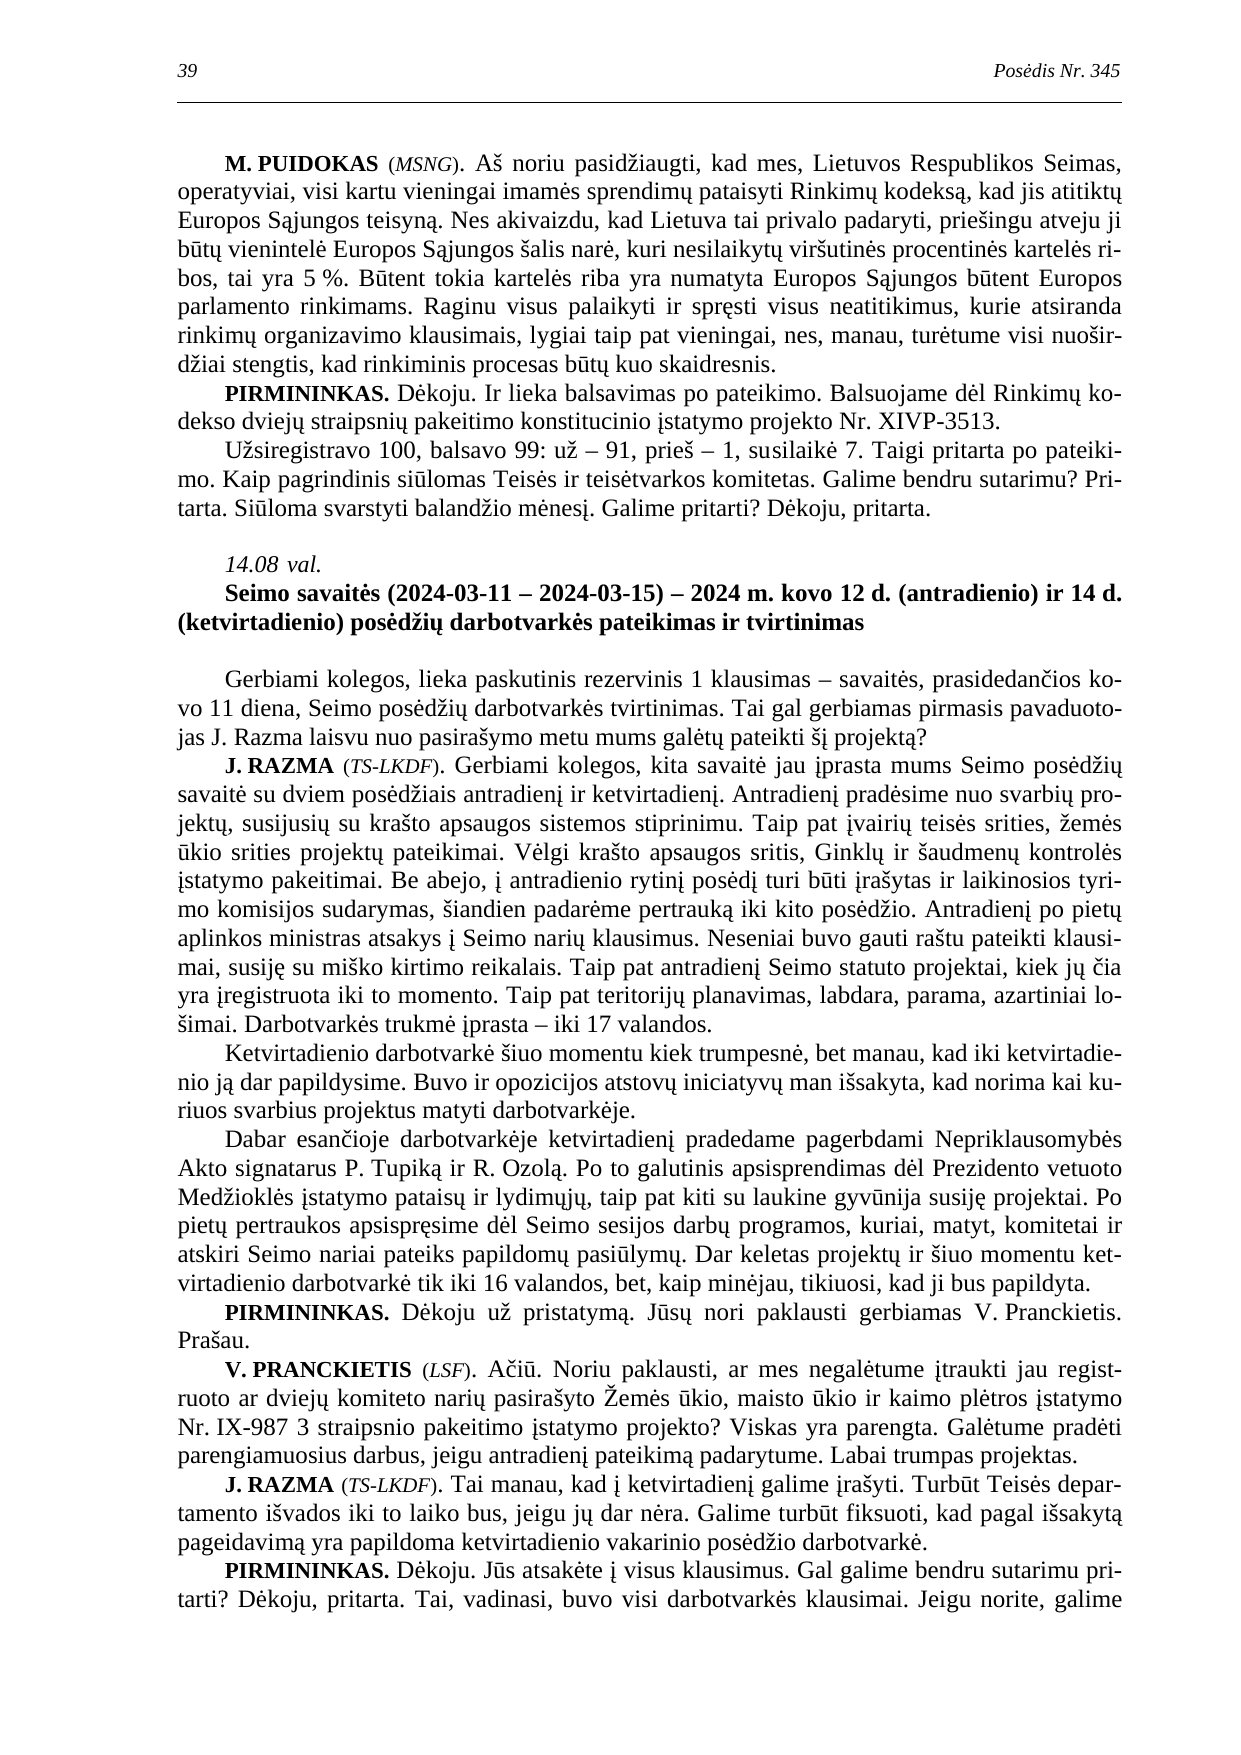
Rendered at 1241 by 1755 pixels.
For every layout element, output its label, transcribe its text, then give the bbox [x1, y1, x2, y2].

text PIRMININKAS. Dė­ko­ju. Ir lie­ka bal­sa­vi­mas po pa­tei­ki­mo. Bal­suo­ja­me dėl Rin­ki­mų ko­dek­so dvie­jų straips­nių pa­kei­ti­mo kon­sti­tu­ci­nio įsta­ty­mo pro­jek­to Nr. XIVP-3513. [177, 378, 1122, 435]
text V. PRANCKIETIS (LSF). Ačiū. No­riu pa­klaus­ti, ar mes ne­ga­lė­tu­me įtrauk­ti jau re­gist­ruoto ar dvie­jų ko­mi­te­to na­rių pa­si­ra­šy­to Že­mės ūkio, mais­to ūkio ir kai­mo plėt­ros įsta­ty­mo Nr. IX-987 3 straips­nio pa­kei­ti­mo įsta­ty­mo pro­jek­to? Vis­kas yra pa­reng­ta. Ga­lė­tu­me pra­dė­ti pa­ren­gia­muo­sius dar­bus, jei­gu ant­ra­die­nį pa­tei­ki­mą pa­da­ry­tu­me. La­bai trum­pas pro­jek­tas. [177, 1354, 1122, 1469]
text Da­bar esan­čio­je dar­bo­tvarkėje ket­vir­ta­die­nį pra­de­da­me pa­gerb­da­mi Ne­pri­klau­so­my­bės Ak­to sig­na­ta­rus P. Tu­pi­ką ir R. Ozo­lą. Po to ga­lu­ti­nis ap­si­spren­di­mas dėl Pre­zi­den­to ve­tuo­to Me­džiok­lės įsta­ty­mo pa­tai­sų ir ly­di­mų­jų, taip pat ki­ti su lau­ki­ne gy­vū­ni­ja su­si­ję pro­jek­tai. Po pie­tų per­trau­kos ap­si­sprę­si­me dėl Sei­mo se­si­jos dar­bų pro­gra­mos, ku­riai, ma­tyt, ko­mi­te­tai ir at­ski­ri Sei­mo na­riai pa­teiks pa­pil­do­mų pa­siū­ly­mų. Dar ke­le­tas pro­jek­tų ir šiuo mo­men­tu ket­vir­ta­die­nio dar­bo­tvarkė tik iki 16 va­lan­dos, bet, kaip mi­nė­jau, ti­kiuo­si, kad ji bus pa­pil­dy­ta. [177, 1124, 1122, 1297]
text Už­si­re­gist­ra­vo 100, bal­sa­vo 99: už – 91, prieš – 1, su­si­lai­kė 7. Tai­gi pri­tar­ta po pa­tei­ki­mo. Kaip pa­grin­di­nis siū­lo­mas Tei­sės ir tei­sėt­var­kos ko­mi­te­tas. Ga­li­me ben­dru su­ta­ri­mu? Pri­tar­ta. Siū­lo­ma svars­ty­ti ba­lan­džio mė­ne­sį. Ga­li­me pri­tar­ti? Dė­ko­ju, pri­tar­ta. [177, 435, 1122, 521]
text Ger­bia­mi ko­le­gos, lie­ka pas­ku­ti­nis re­zer­vi­nis 1 klau­si­mas – sa­vai­tės, pra­si­de­dan­čios ko­vo 11 die­na, Sei­mo po­sė­džių dar­bo­tvarkės tvir­ti­ni­mas. Tai gal ger­bia­mas pir­ma­sis pa­va­duo­to­jas J. Raz­ma lais­vu nuo pa­si­ra­šy­mo me­tu mums ga­lė­tų pa­teik­ti šį pro­jek­tą? [177, 664, 1122, 750]
text J. RAZMA (TS-LKDF). Tai ma­nau, kad į ket­vir­ta­die­nį ga­li­me įra­šy­ti. Tur­būt Tei­sės de­par­ta­men­to iš­va­dos iki to lai­ko bus, jei­gu jų dar nė­ra. Ga­li­me tur­būt fik­suo­ti, kad pa­gal iš­sa­ky­tą pa­gei­da­vi­mą yra pa­pil­do­ma ket­vir­ta­die­nio va­ka­ri­nio po­sė­džio dar­bo­tvarkė. [177, 1469, 1122, 1555]
text 14.08 val. [224, 550, 1122, 578]
text PIRMININKAS. Dė­ko­ju už pri­sta­ty­mą. Jūsų no­ri pa­klaus­ti ger­bia­mas V. Pranc­kie­tis. Prašau. [177, 1297, 1122, 1354]
text J. RAZMA (TS-LKDF). Ger­bia­mi ko­le­gos, ki­ta sa­vai­tė jau įpras­ta mums Sei­mo po­sė­džių sa­vai­tė su dviem po­sė­džiais ant­ra­die­nį ir ket­vir­ta­die­nį. Ant­ra­die­nį pra­dė­si­me nuo svar­bių pro­jek­tų, su­si­ju­sių su kraš­to ap­sau­gos sis­te­mos stip­ri­ni­mu. Taip pat įvai­rių tei­sės sri­ties, že­mės ūkio sri­ties pro­jek­tų pa­tei­ki­mai. Vėl­gi kraš­to ap­sau­gos sri­tis, Gin­klų ir šaud­me­nų kon­tro­lės įsta­ty­mo pa­kei­ti­mai. Be abe­jo, į ant­ra­die­nio ry­ti­nį po­sė­dį tu­ri bū­ti įra­šy­tas ir lai­ki­no­sios ty­ri­mo ko­mi­si­jos su­da­ry­mas, šian­dien pa­da­rė­me per­trau­ką iki ki­to po­sė­džio. Ant­ra­die­nį po pie­tų ap­lin­kos mi­nist­ras at­sa­kys į Sei­mo na­rių klau­si­mus. Ne­se­niai bu­vo gau­ti raš­tu pa­teik­ti klau­si­mai, su­si­ję su miš­ko kir­ti­mo rei­ka­lais. Taip pat ant­ra­die­nį Sei­mo sta­tu­to pro­jek­tai, kiek jų čia yra įre­gist­ruo­ta iki to mo­men­to. Taip pat te­ri­to­ri­jų pla­na­vi­mas, lab­da­ra, pa­ra­ma, azar­ti­niai lo­ši­mai. Dar­bo­tvarkės truk­mė įpras­ta – iki 17 va­lan­dos. [177, 750, 1122, 1038]
text M. PUIDOKAS (MSNG). Aš no­riu pa­si­džiaug­ti, kad mes, Lie­tu­vos Res­pub­li­kos Sei­mas, ope­ra­ty­viai, vi­si kar­tu vie­nin­gai ima­mės spren­di­mų pa­tai­sy­ti Rin­ki­mų ko­dek­są, kad jis ati­tik­tų Eu­ro­pos Są­jun­gos tei­sy­ną. Nes aki­vaiz­du, kad Lie­tu­va tai pri­va­lo pa­da­ry­ti, prie­šin­gu at­ve­ju ji bū­tų vie­nin­te­lė Eu­ro­pos Są­jun­gos ša­lis na­rė, ku­ri ne­si­lai­ky­tų vir­šu­ti­nės pro­cen­ti­nės kar­te­lės ri­bos, tai yra 5 %. Bū­tent to­kia kar­te­lės ri­ba yra nu­ma­ty­ta Eu­ro­pos Są­jun­gos bū­tent Eu­ro­pos par­la­men­to rin­ki­mams. Ra­gi­nu vi­sus pa­lai­ky­ti ir spręs­ti vi­sus ne­ati­ti­ki­mus, ku­rie at­si­ran­da rin­ki­mų or­ga­ni­za­vi­mo klau­si­mais, ly­giai taip pat vie­nin­gai, nes, ma­nau, tu­rė­tu­me vi­si nuo­šir­džiai steng­tis, kad rin­ki­mi­nis pro­ce­sas bū­tų kuo skaid­res­nis. [177, 148, 1122, 378]
text PIRMININKAS. Dė­ko­ju. Jūs at­sa­kė­te į vi­sus klau­si­mus. Gal ga­li­me ben­dru su­ta­ri­mu pri­tar­ti? Dė­ko­ju, pri­tar­ta. Tai, va­di­na­si, bu­vo vi­si dar­bo­tvarkės klau­si­mai. Jei­gu no­ri­te, ga­li­me [177, 1555, 1122, 1613]
text Sei­mo sa­vai­tės (2024-03-11 – 2024-03-15) – 2024 m. ko­vo 12 d. (ant­ra­die­nio) ir 14 d. (ket­vir­ta­die­nio) po­sė­džių dar­bo­tvarkės pa­tei­ki­mas ir tvir­ti­ni­mas [177, 578, 1122, 635]
text Ket­vir­ta­die­nio dar­bo­tvarkė šiuo mo­men­tu kiek trum­pes­nė, bet ma­nau, kad iki ket­vir­ta­die­nio ją dar pa­pil­dy­si­me. Bu­vo ir opo­zi­ci­jos at­sto­vų ini­cia­ty­vų man iš­sa­ky­ta, kad no­ri­ma kai ku­riuos svar­bius pro­jek­tus ma­ty­ti dar­bo­tvarkėje. [177, 1038, 1122, 1124]
